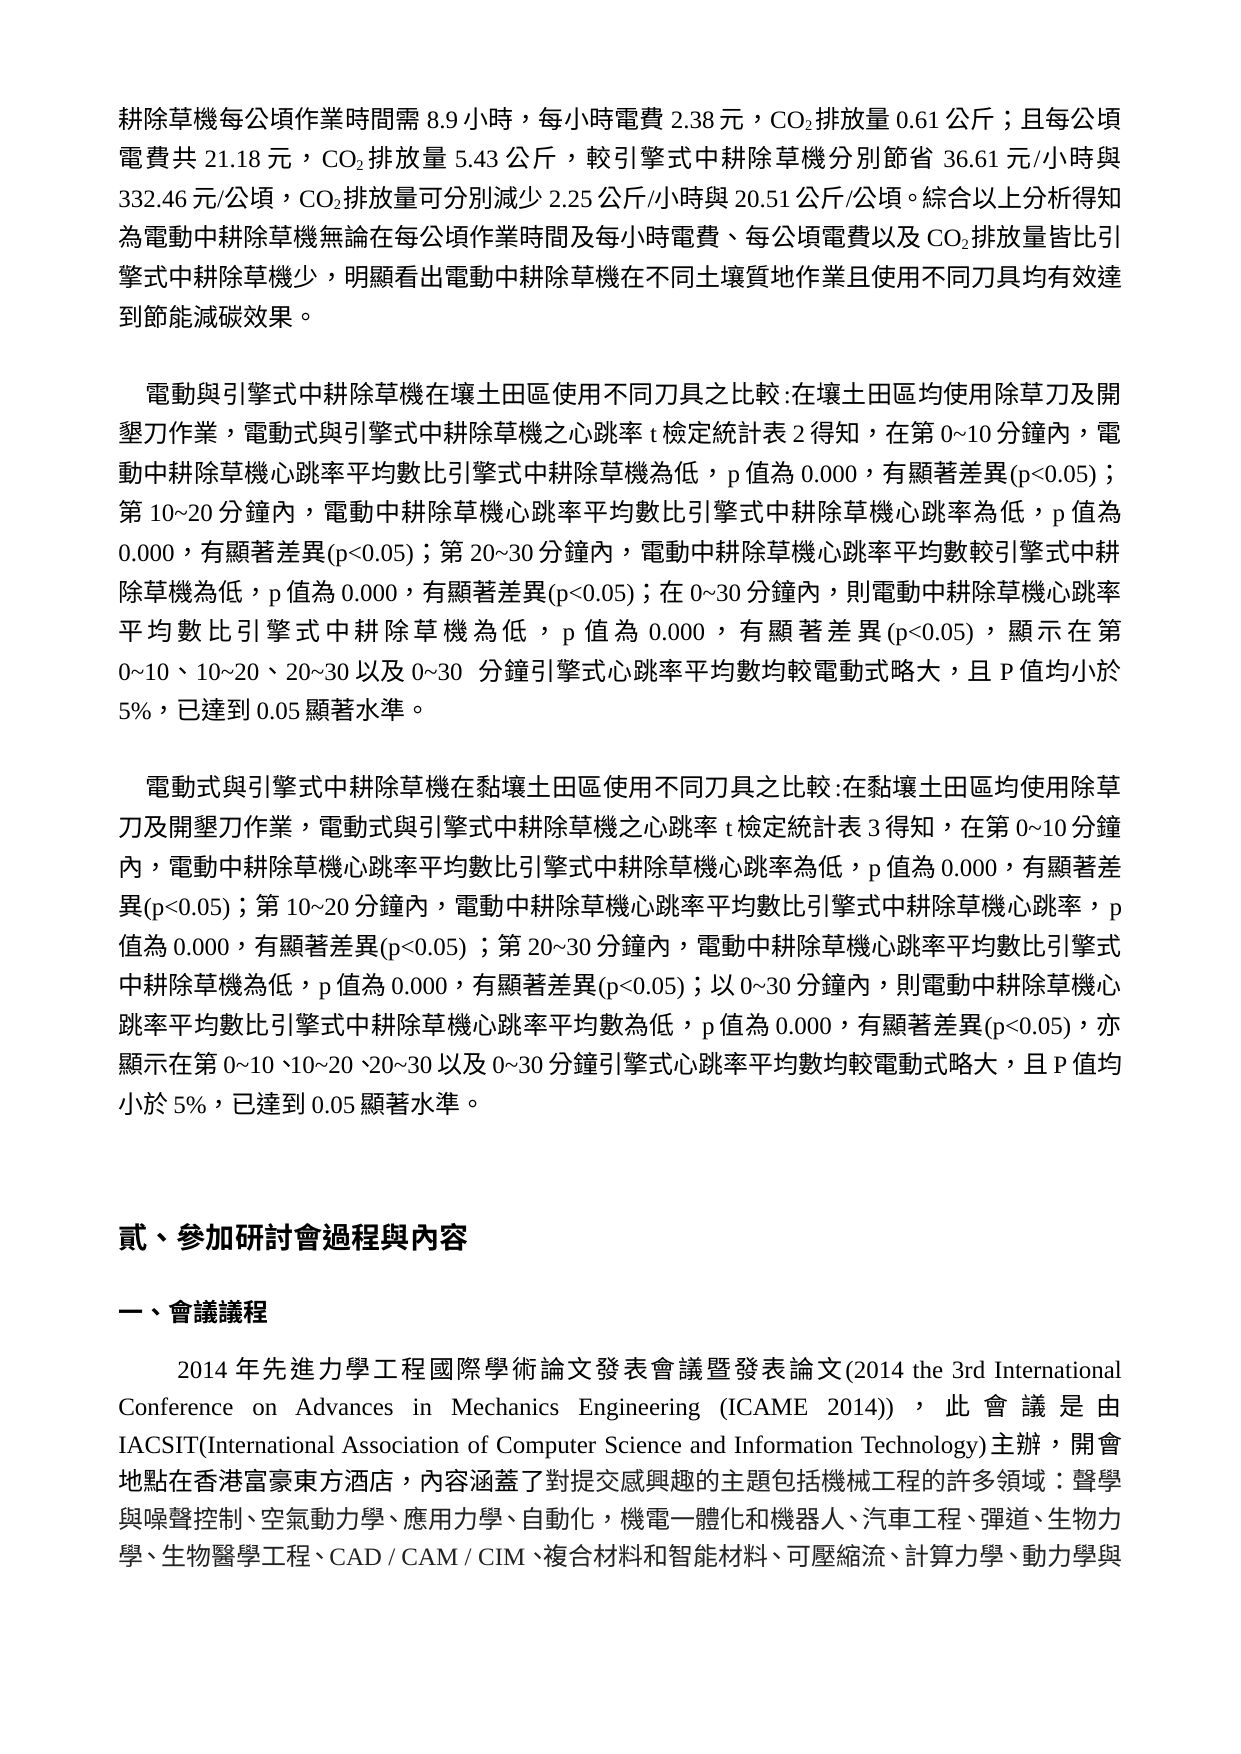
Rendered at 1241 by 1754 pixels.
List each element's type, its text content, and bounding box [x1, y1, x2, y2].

text 電動式與引擎式中耕除草機在黏壤土田區使用不同刀具之比較:在黏壤土田區均使用除草刀及開墾刀作業，電動式與引擎式中耕除草機之心跳率t檢定統計表3得知，在第0~10分鐘內，電動中耕除草機心跳率平均數比引擎式中耕除草機心跳率為低，p值為0.000，有顯著差異(p<0.05)；第10~20分鐘內，電動中耕除草機心跳率平均數比引擎式中耕除草機心跳率，p值為0.000，有顯著差異(p<0.05) ；第20~30分鐘內，電動中耕除草機心跳率平均數比引擎式中耕除草機為低，p值為0.000，有顯著差異(p<0.05)；以0~30分鐘內，則電動中耕除草機心跳率平均數比引擎式中耕除草機心跳率平均數為低，p值為0.000，有顯著差異(p<0.05)，亦顯示在第0~10、10~20、20~30以及0~30分鐘引擎式心跳率平均數均較電動式略大，且P值均小於5%，已達到0.05顯著水準。 [118, 765, 1122, 1121]
text 貳、參加研討會過程與內容 [118, 1198, 1122, 1273]
text 電動與引擎式中耕除草機在壤土田區使用不同刀具之比較:在壤土田區均使用除草刀及開墾刀作業，電動式與引擎式中耕除草機之心跳率t檢定統計表2得知，在第0~10分鐘內，電動中耕除草機心跳率平均數比引擎式中耕除草機為低，p值為0.000，有顯著差異(p<0.05)；第10~20分鐘內，電動中耕除草機心跳率平均數比引擎式中耕除草機心跳率為低，p值為0.000，有顯著差異(p<0.05)；第20~30分鐘內，電動中耕除草機心跳率平均數較引擎式中耕除草機為低，p值為0.000，有顯著差異(p<0.05)；在0~30分鐘內，則電動中耕除草機心跳率平均數比引擎式中耕除草機為低，p值為0.000，有顯著差異(p<0.05)，顯示在第0~10、10~20、20~30以及0~30分鐘引擎式心跳率平均數均較電動式略大，且P值均小於5%，已達到0.05顯著水準。 [118, 371, 1122, 728]
text 一、會議議程 [118, 1292, 1122, 1330]
text 電動式與引擎式中耕除草機均使用除草刀作業，電動中耕除草機每公頃作業時間需8.73小時，每小時電費2.38元，CO2排放量0.61公斤；且每公頃電費共20.78元，CO2排放量5.33公斤，較引擎式中耕除草機分別節省36.61元/小時與332.86元/公頃，CO2排放量可分別減少2.25公斤/小時與20.61公斤/公頃。電動式與引擎式中耕除草機均使用開墾刀作業，則電動中耕除草機每公頃作業時間需8.9小時，每小時電費2.38元，CO2排放量0.61公斤；且每公頃電費共21.18元，CO2排放量5.43公斤，較引擎式中耕除草機分別節省36.61元/小時與332.46元/公頃，CO2排放量可分別減少2.25公斤/小時與20.51公斤/公頃。綜合以上分析得知，為電動中耕除草機無論在每公頃作業時間及每小時電費、每公頃電費以及CO2排放量皆比引擎式中耕除草機少，明顯看出電動中耕除草機在不同土壤質地作業且使用不同刀具均有效達到節能減碳效果。 [118, 96, 1122, 334]
text 2014年先進力學工程國際學術論文發表會議暨發表論文(2014 the 3rd International Conference on Advances in Mechanics Engineering (ICAME 2014))，此會議是由IACSIT(International Association of Computer Science and Information Technology)主辦，開會地點在香港富豪東方酒店，內容涵蓋了對提交感興趣的主題包括機械工程的許多領域：聲學與噪聲控制、空氣動力學、應用力學、自動化，機電一體化和機器人、汽車工程、彈道、生物力學、生物醫學工程、CAD / CAM / CIM、複合材料和智能材料、可壓縮流、計算力學、動力學與振動、能源工程與管理、工程材料、疲勞與斷裂、流體力學、流體力學及機械、骨折、燃料和燃燒、地質力學、傳熱傳質、空調、儀表和控制、內燃機、機械及機械設計、製造和生產工藝、海洋系統的設計、材料工程、材料科學與加工、機械設計、機械動力工程、機電一體化、MEMS和奈米技術、奈米材料工程、新能源和可再生能源、噪音和振動、噪音管制、非破壞性檢測、非線性動力學、塑性力學、污染與環境工程、精密機械、品質保證和環境的保護、固體力學、結構動力學、系統動力學及仿真、摩擦學。論文發表的時間為8月29日下午2點至5點。本次會議論文發表者除了臺灣外，有來自義大利，墨西哥、美國、韓國、阿曼等國的專家學者進行專題演講，上午為演講者發表專題演講有印度學者Prof. Shishir Kumar Sahu演講關於利用有限元素法應用於結構力學分析，來自臺灣逢甲大學的Prof. Chin-Chen Chang演講有關資訊安全議題，Prof. Sergei Gorlatch來自德國，發表演講有關資料庫加速院算法，整個會議共計約200多人與會。 [118, 1348, 1122, 1573]
